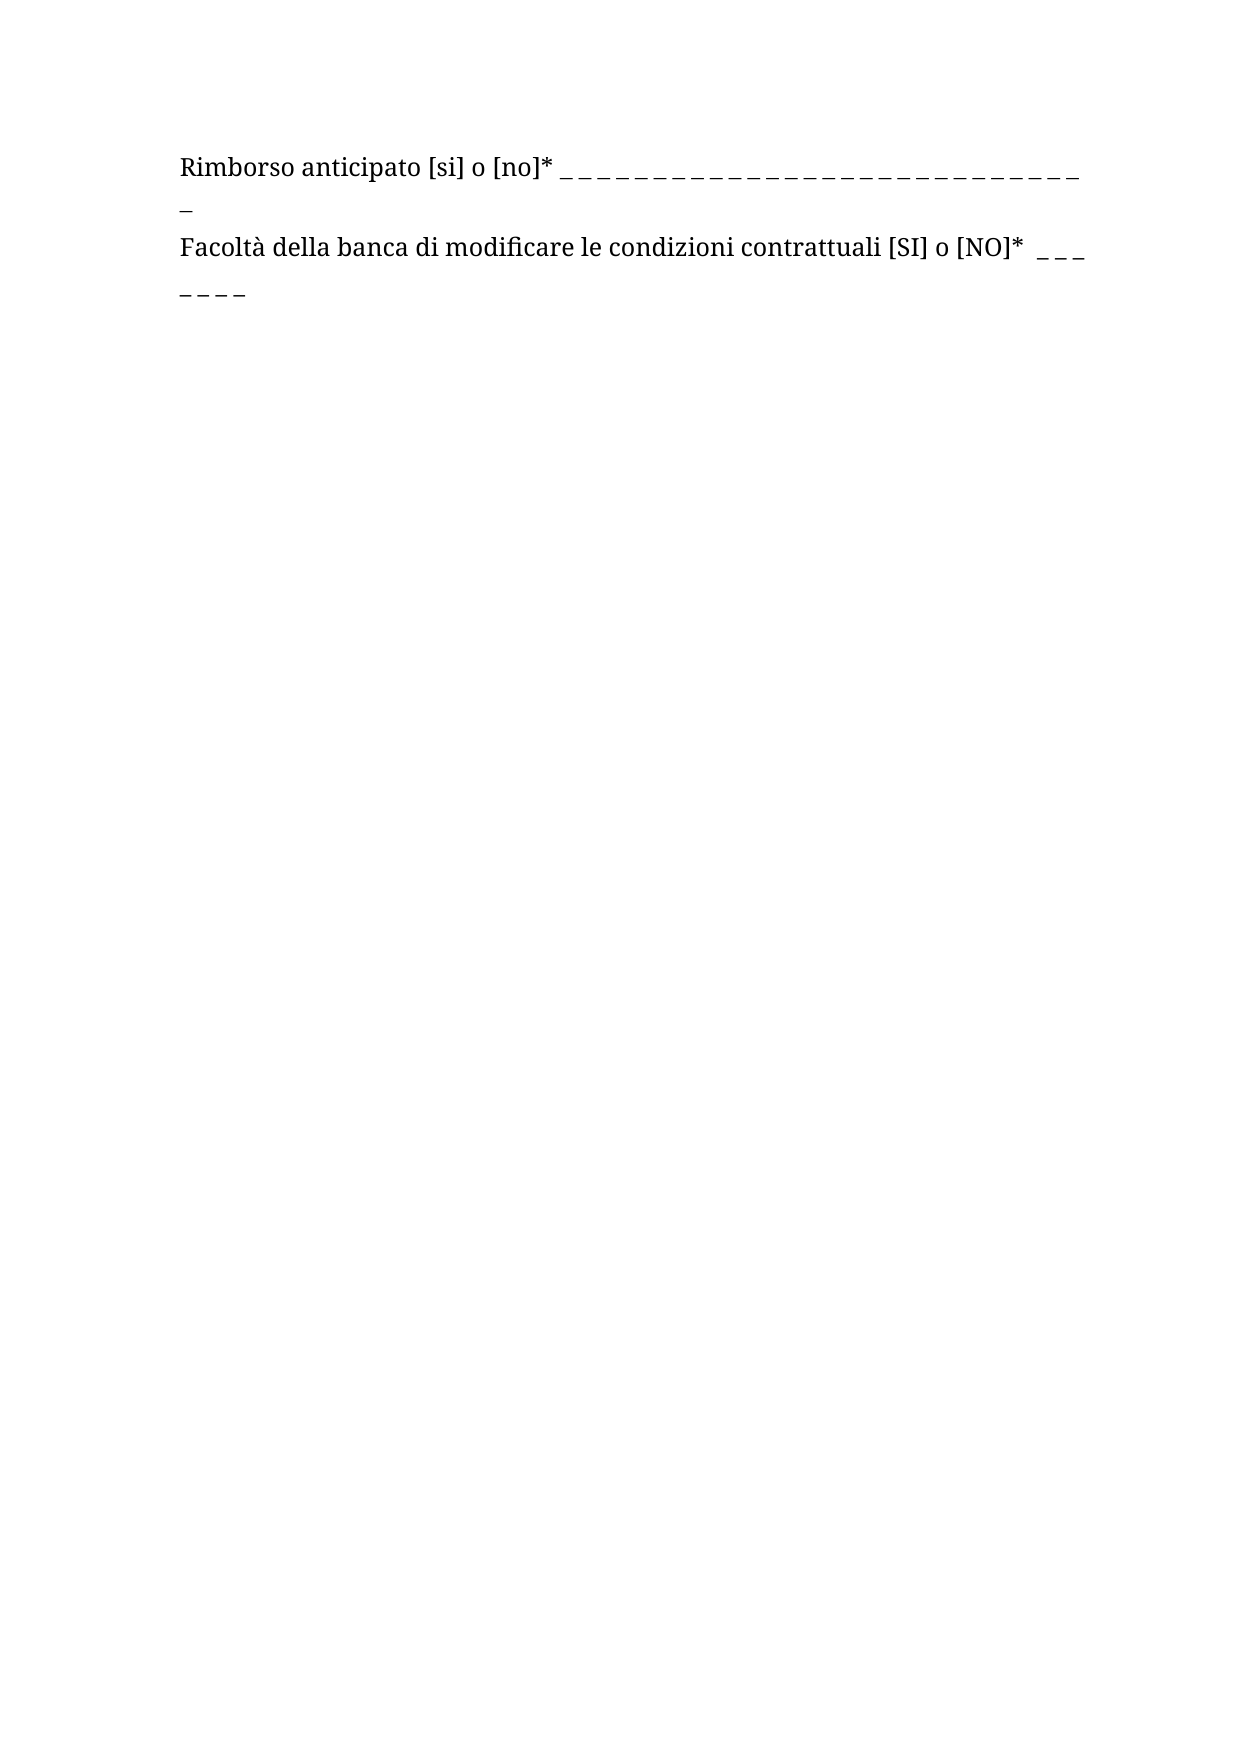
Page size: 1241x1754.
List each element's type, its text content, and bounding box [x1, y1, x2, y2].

list Facoltà della banca di modificare le condizioni contrattuali [SI] o [NO]* _ _ _ _ _ _ _ [150, 230, 1090, 301]
list Rimborso anticipato [si] o [no]* _ _ _ _ _ _ _ _ _ _ _ _ _ _ _ _ _ _ _ _ _ _ _ _ _ _ _ _ _ [150, 150, 1090, 215]
